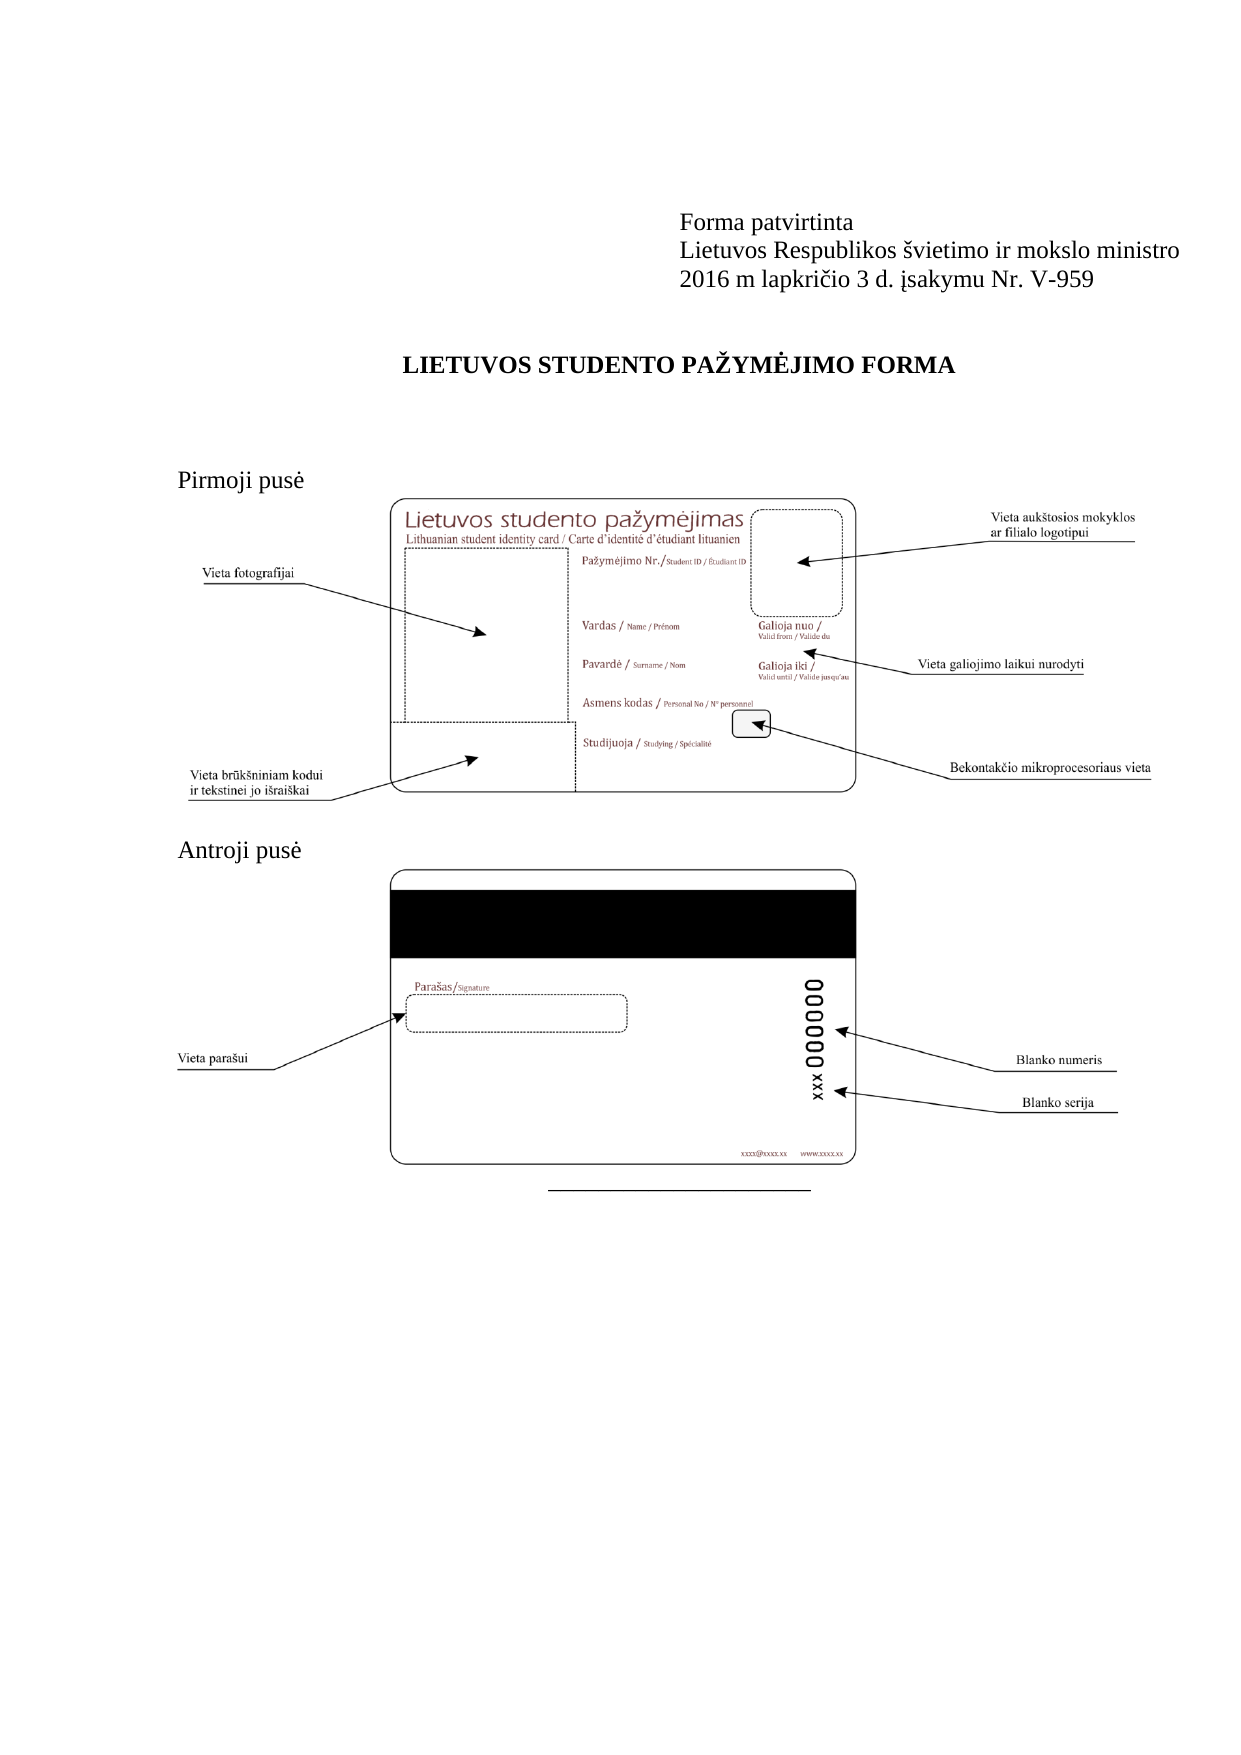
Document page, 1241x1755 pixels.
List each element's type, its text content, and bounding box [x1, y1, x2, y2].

text Forma patvirtinta [679, 207, 1181, 235]
text Lietuvos Respublikos švietimo ir mokslo ministro 2016 m lapkričio 3 d. įsakymu Nr. V-959 [679, 235, 1181, 293]
text _____________________ [177, 1165, 1181, 1194]
text Pirmoji pusė [177, 465, 1181, 494]
text Antroji pusė [177, 836, 1181, 864]
text LIETUVOS STUDENTO PAŽYMĖJIMO FORMA [177, 350, 1181, 379]
